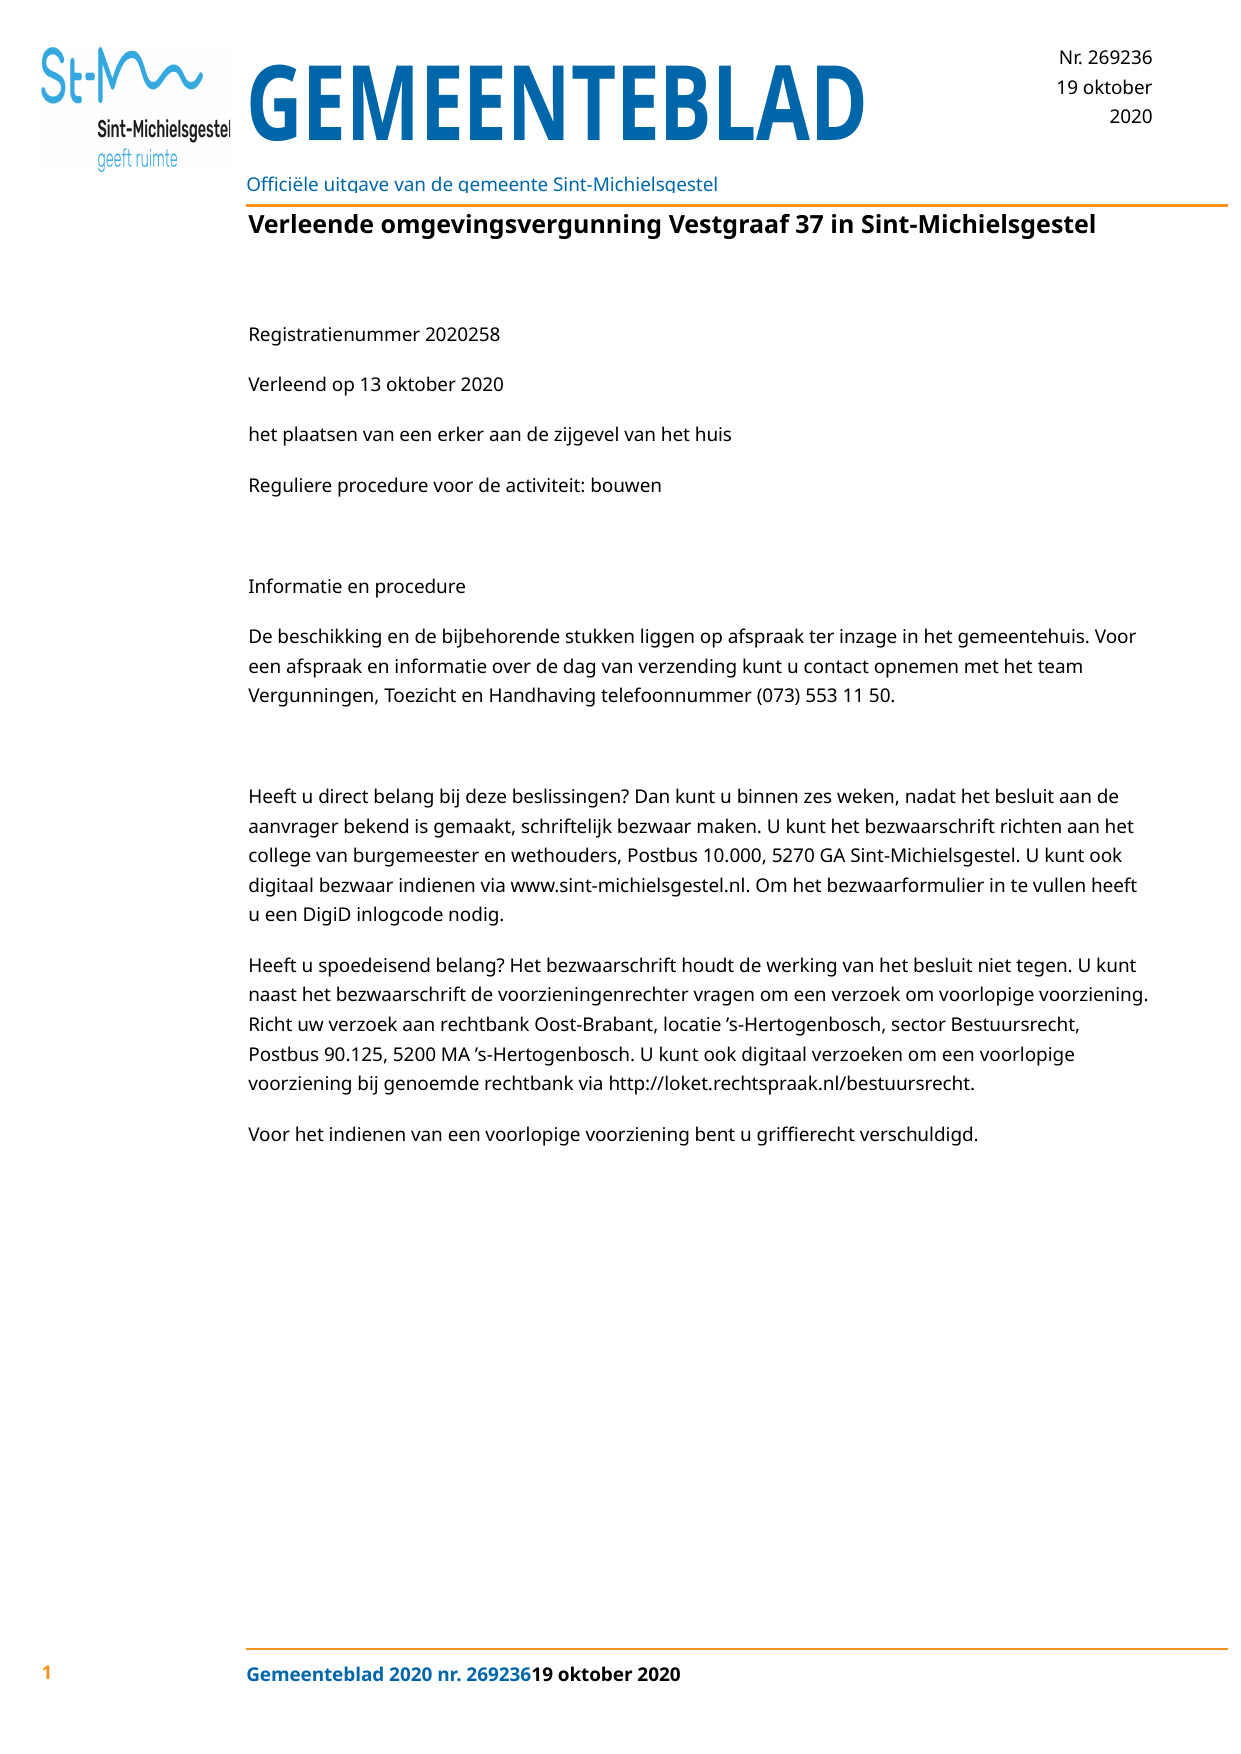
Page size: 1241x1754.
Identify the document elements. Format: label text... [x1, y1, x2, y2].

text Voor het indienen van een voorlopige voorziening bent u griffierecht verschuldigd. [248, 1121, 1152, 1146]
text Verleend op 13 oktober 2020 [248, 371, 1152, 397]
text Registratienummer 2020258 [248, 321, 1152, 346]
text Verleende omgevingsvergunning Vestgraaf 37 in Sint-Michielsgestel [248, 207, 1152, 241]
text Heeft u direct belang bij deze beslissingen? Dan kunt u binnen zes weken, nadat het besluit aan de aanvrager bekend is gemaakt, schriftelijk bezwaar maken. U kunt het bezwaarschrift richten aan het college van burgemeester en wethouders, Postbus 10.000, 5270 GA Sint-Michielsgestel. U kunt ook digitaal bezwaar indienen via www.sint-michielsgestel.nl. Om het bezwaarformulier in te vullen heeft u een DigiD inlogcode nodig. [248, 783, 1152, 927]
text De beschikking en de bijbehorende stukken liggen op afspraak ter inzage in het gemeentehuis. Voor een afspraak en informatie over de dag van verzending kunt u contact opnemen met het team Vergunningen, Toezicht en Handhaving telefoonnummer (073) 553 11 50. [248, 623, 1152, 708]
text Informatie en procedure [248, 573, 1152, 598]
picture [41, 47, 231, 172]
text het plaatsen van een erker aan de zijgevel van het huis [248, 422, 1152, 447]
text Heeft u spoedeisend belang? Het bezwaarschrift houdt de werking van het besluit niet tegen. U kunt naast het bezwaarschrift de voorzieningenrechter vragen om een verzoek om voorlopige voorziening. Richt uw verzoek aan rechtbank Oost-Brabant, locatie ’s-Hertogenbosch, sector Bestuursrecht, Postbus 90.125, 5200 MA ’s-Hertogenbosch. U kunt ook digitaal verzoeken om een voorlopige voorziening bij genoemde rechtbank via http://loket.rechtspraak.nl/bestuursrecht. [248, 952, 1152, 1096]
text Reguliere procedure voor de activiteit: bouwen [248, 472, 1152, 498]
